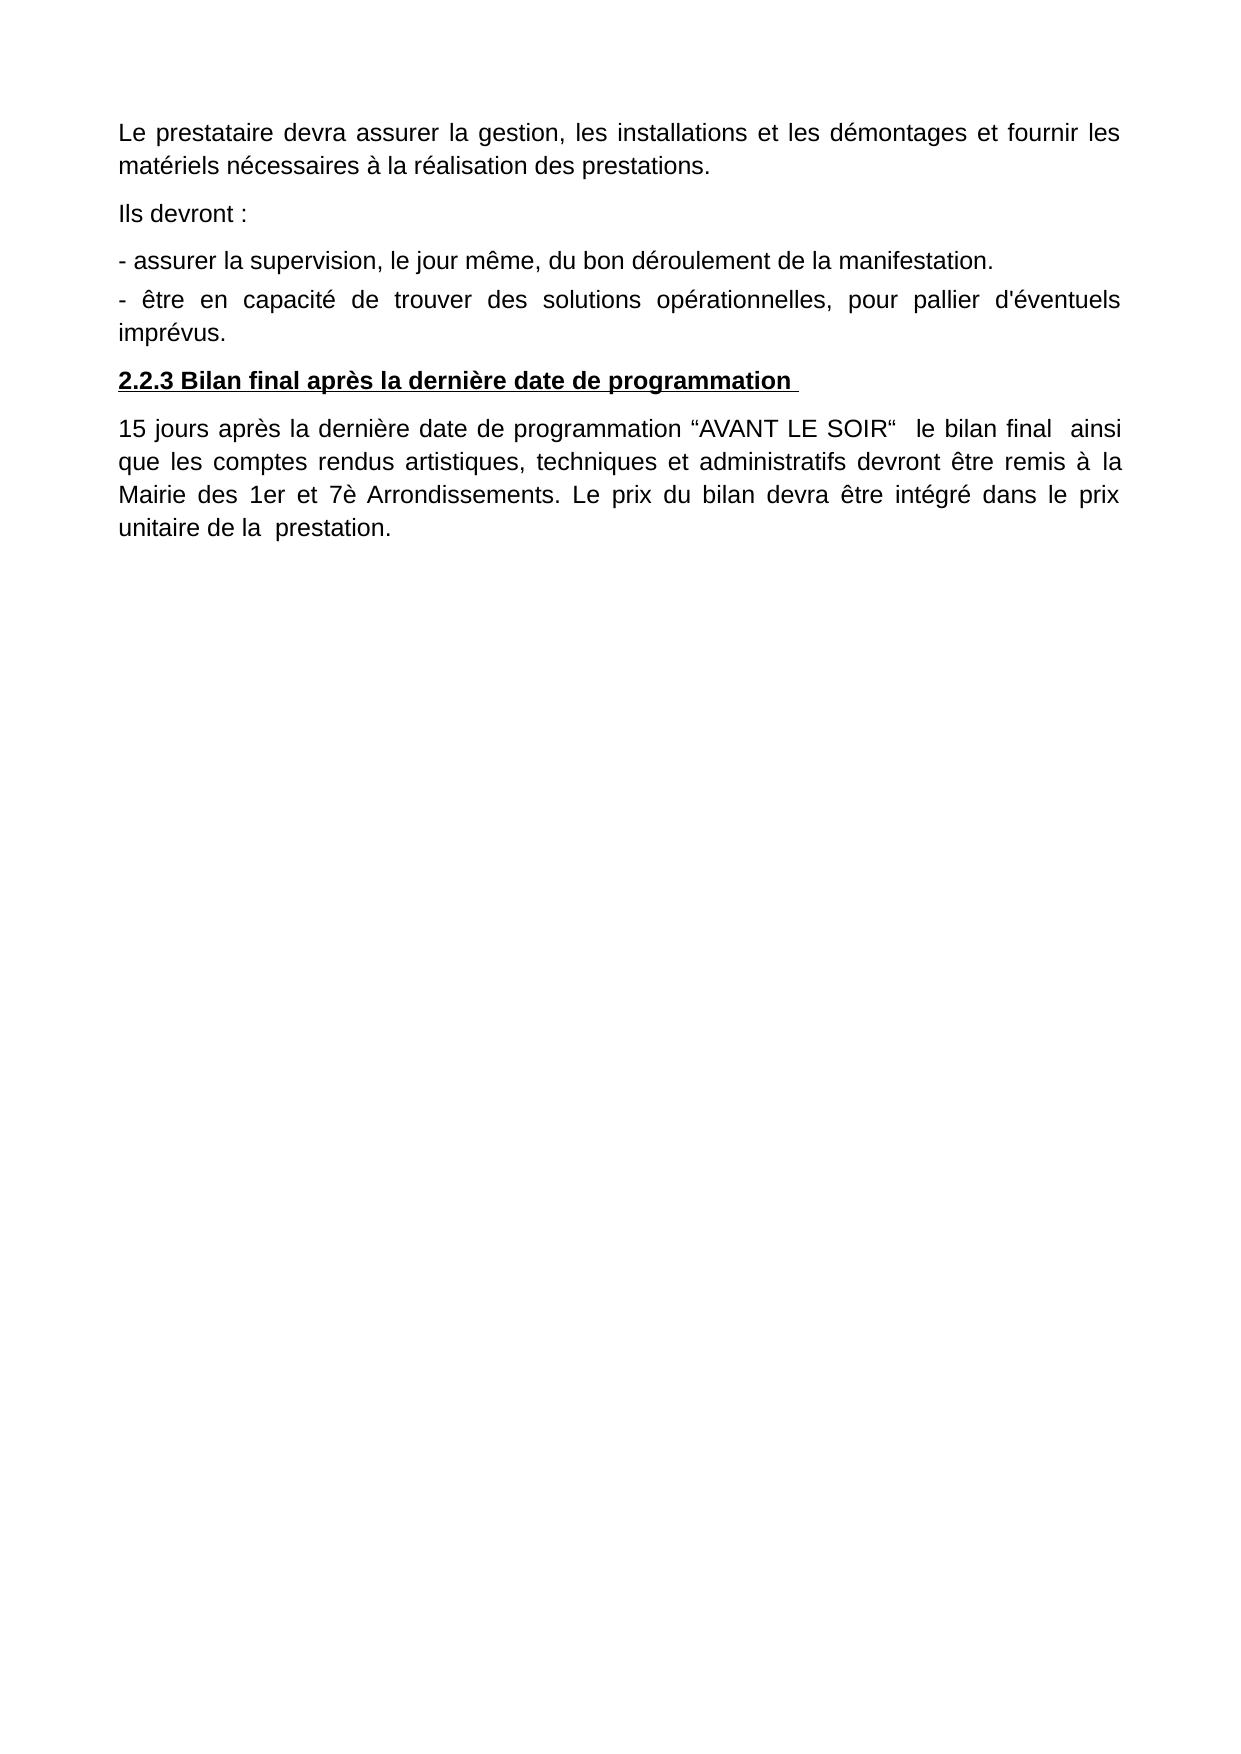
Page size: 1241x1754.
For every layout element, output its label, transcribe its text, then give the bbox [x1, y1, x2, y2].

text 15 jours après la dernière date de programmation “AVANT LE SOIR“ le bilan final ainsi que les comptes rendus artistiques, techniques et administratifs devront être remis à la Mairie des 1er et 7è Arrondissements. Le prix du bilan devra être intégré dans le prix unitaire de la prestation. [118, 413, 1122, 541]
text Le prestataire devra assurer la gestion, les installations et les démontages et fournir les matériels nécessaires à la réalisation des prestations. [118, 118, 1122, 180]
text - assurer la supervision, le jour même, du bon déroulement de la manifestation. [118, 246, 1122, 275]
text Ils devront : [118, 199, 1122, 227]
text - être en capacité de trouver des solutions opérationnelles, pour pallier d'éventuels imprévus. [118, 285, 1122, 347]
text 2.2.3 Bilan final après la dernière date de programmation [118, 366, 1122, 395]
